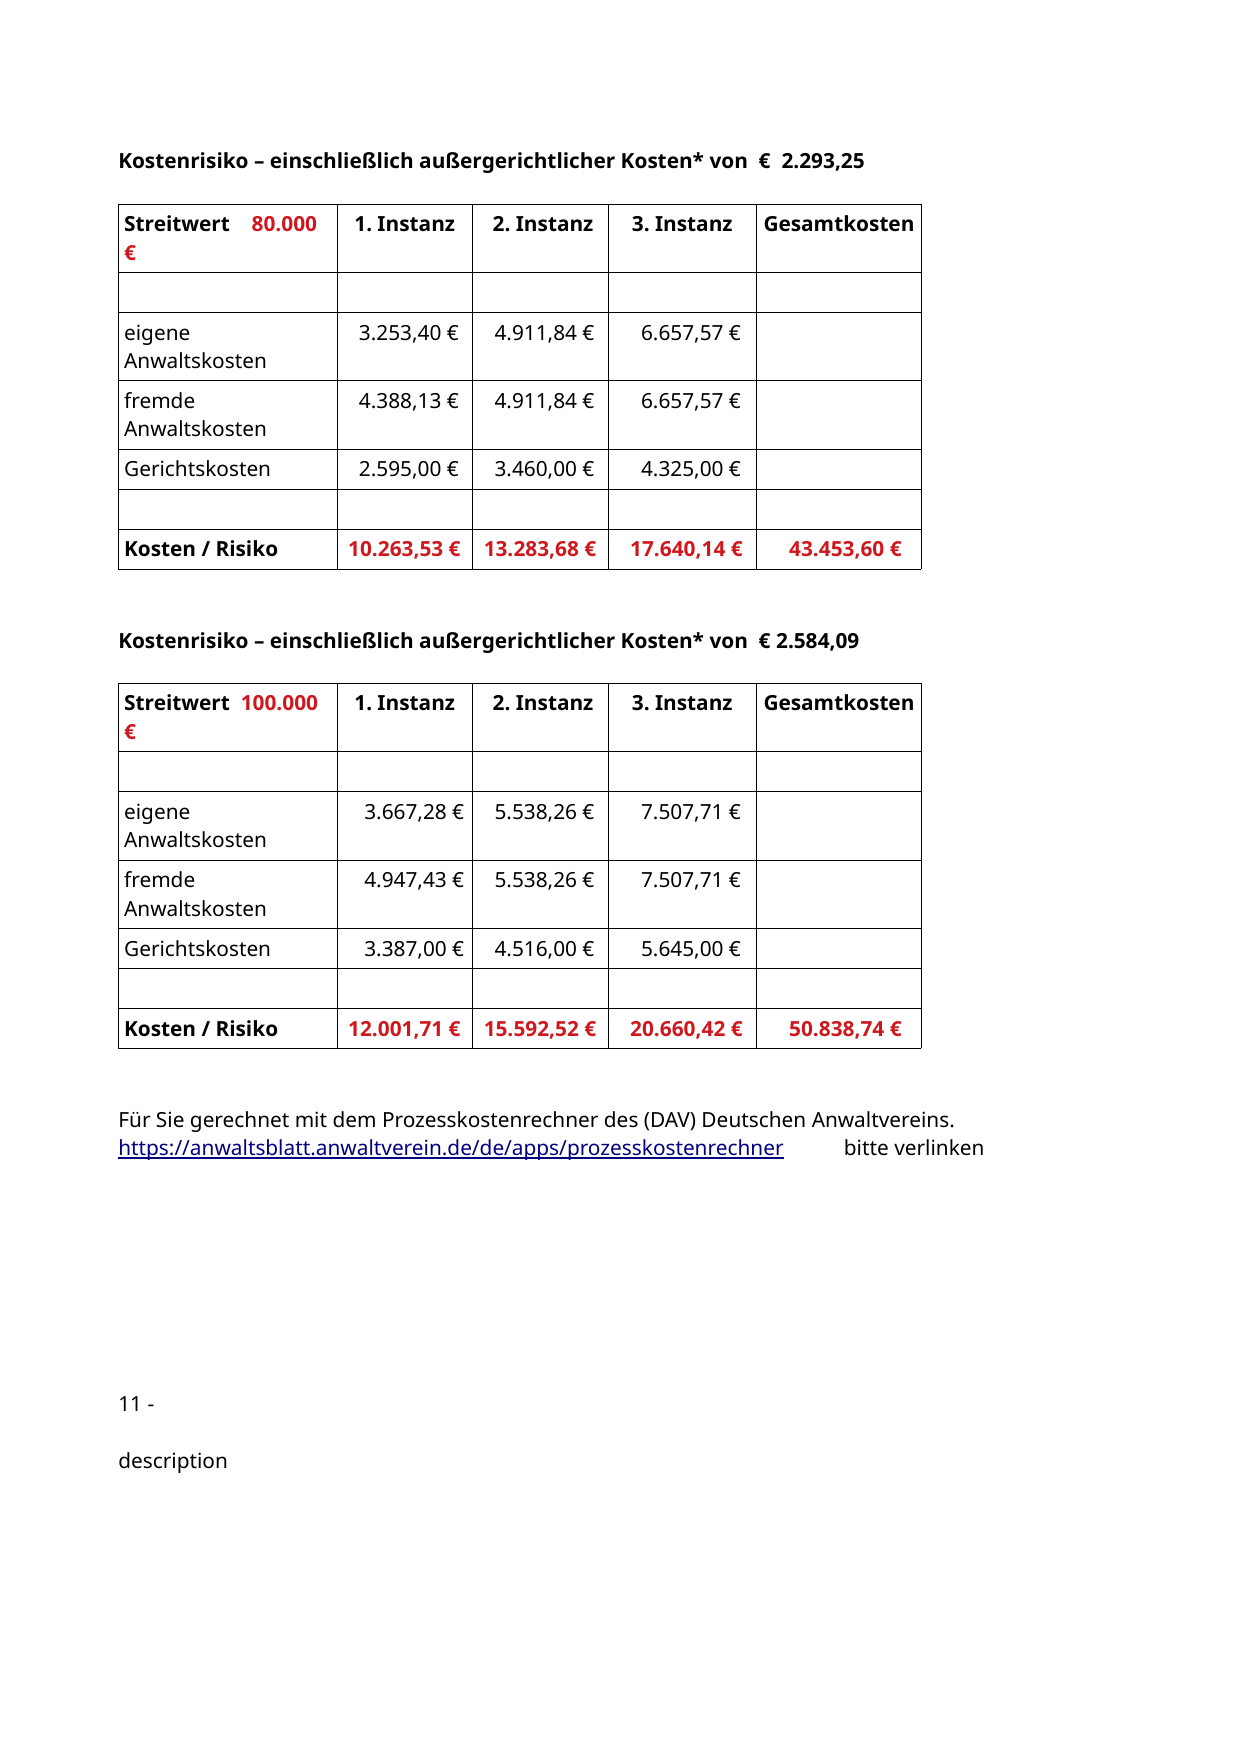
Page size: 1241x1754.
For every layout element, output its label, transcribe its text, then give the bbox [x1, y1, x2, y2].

table_header 1. Instanz [338, 684, 472, 751]
table_cell Gerichtskosten [119, 929, 337, 968]
table_cell [757, 273, 921, 312]
table_cell 2.595,00 € [338, 450, 472, 489]
table_cell 6.657,57 € [609, 381, 756, 449]
table_cell 15.592,52 € [473, 1009, 608, 1048]
table_cell 4.388,13 € [338, 381, 472, 449]
table_cell 4.516,00 € [473, 929, 608, 968]
table_cell 50.838,74 € [757, 1009, 921, 1048]
table_header 3. Instanz [609, 205, 756, 272]
table_cell [609, 273, 756, 312]
table_cell [757, 450, 921, 489]
table_cell [757, 313, 921, 380]
table_header Gesamtkosten [757, 684, 921, 751]
table_cell [473, 273, 608, 312]
table_cell eigene Anwaltskosten [119, 792, 337, 859]
text Kostenrisiko – einschließlich außergerichtlicher Kosten* von € 2.584,09 [118, 626, 1122, 654]
text Kostenrisiko – einschließlich außergerichtlicher Kosten* von € 2.293,25 [118, 147, 1122, 175]
table_cell 20.660,42 € [609, 1009, 756, 1048]
text 11 - [118, 1389, 1122, 1418]
table_cell 3.460,00 € [473, 450, 608, 489]
table_cell [119, 490, 337, 529]
table_cell [338, 273, 472, 312]
table_cell [338, 752, 472, 791]
table_cell [473, 752, 608, 791]
table_cell 5.645,00 € [609, 929, 756, 968]
table_cell Gerichtskosten [119, 450, 337, 489]
table_cell [609, 969, 756, 1008]
table_cell 4.947,43 € [338, 861, 472, 928]
table_cell 13.283,68 € [473, 530, 608, 569]
table_cell 4.325,00 € [609, 450, 756, 489]
table_cell [119, 752, 337, 791]
table_cell [609, 752, 756, 791]
text https://anwaltsblatt.anwaltverein.de/de/apps/prozesskostenrechner bitte verlinken [118, 1133, 1122, 1162]
table_cell 43.453,60 € [757, 530, 921, 569]
table_header 2. Instanz [473, 684, 608, 751]
text description [118, 1446, 1122, 1474]
table_cell fremde Anwaltskosten [119, 381, 337, 449]
table_cell 4.911,84 € [473, 381, 608, 449]
table_header 2. Instanz [473, 205, 608, 272]
table_cell 4.911,84 € [473, 313, 608, 380]
table_cell 6.657,57 € [609, 313, 756, 380]
table_cell 3.253,40 € [338, 313, 472, 380]
table_cell 5.538,26 € [473, 861, 608, 928]
table_cell 10.263,53 € [338, 530, 472, 569]
table_cell 12.001,71 € [338, 1009, 472, 1048]
table_cell [338, 969, 472, 1008]
table_cell 17.640,14 € [609, 530, 756, 569]
table_cell [757, 792, 921, 859]
table_cell 7.507,71 € [609, 792, 756, 859]
table_cell [757, 861, 921, 928]
table_cell Kosten / Risiko [119, 530, 337, 569]
table_cell [757, 752, 921, 791]
table_header 3. Instanz [609, 684, 756, 751]
table_cell [609, 490, 756, 529]
table_cell Kosten / Risiko [119, 1009, 337, 1048]
table_cell fremde Anwaltskosten [119, 861, 337, 928]
table_cell 5.538,26 € [473, 792, 608, 859]
table_cell 3.387,00 € [338, 929, 472, 968]
table_cell [757, 969, 921, 1008]
table_cell [119, 969, 337, 1008]
table_cell [473, 490, 608, 529]
table_cell [757, 929, 921, 968]
table_cell [757, 490, 921, 529]
table_cell [473, 969, 608, 1008]
table_cell 3.667,28 € [338, 792, 472, 859]
table_header Gesamtkosten [757, 205, 921, 272]
table_header Streitwert 100.000 € [119, 684, 337, 751]
table_cell [119, 273, 337, 312]
table_cell [757, 381, 921, 449]
table_cell 7.507,71 € [609, 861, 756, 928]
table_header 1. Instanz [338, 205, 472, 272]
table_cell [338, 490, 472, 529]
table_cell eigene Anwaltskosten [119, 313, 337, 380]
table_header Streitwert 80.000 € [119, 205, 337, 272]
text Für Sie gerechnet mit dem Prozesskostenrechner des (DAV) Deutschen Anwaltvereins. [118, 1105, 1122, 1133]
